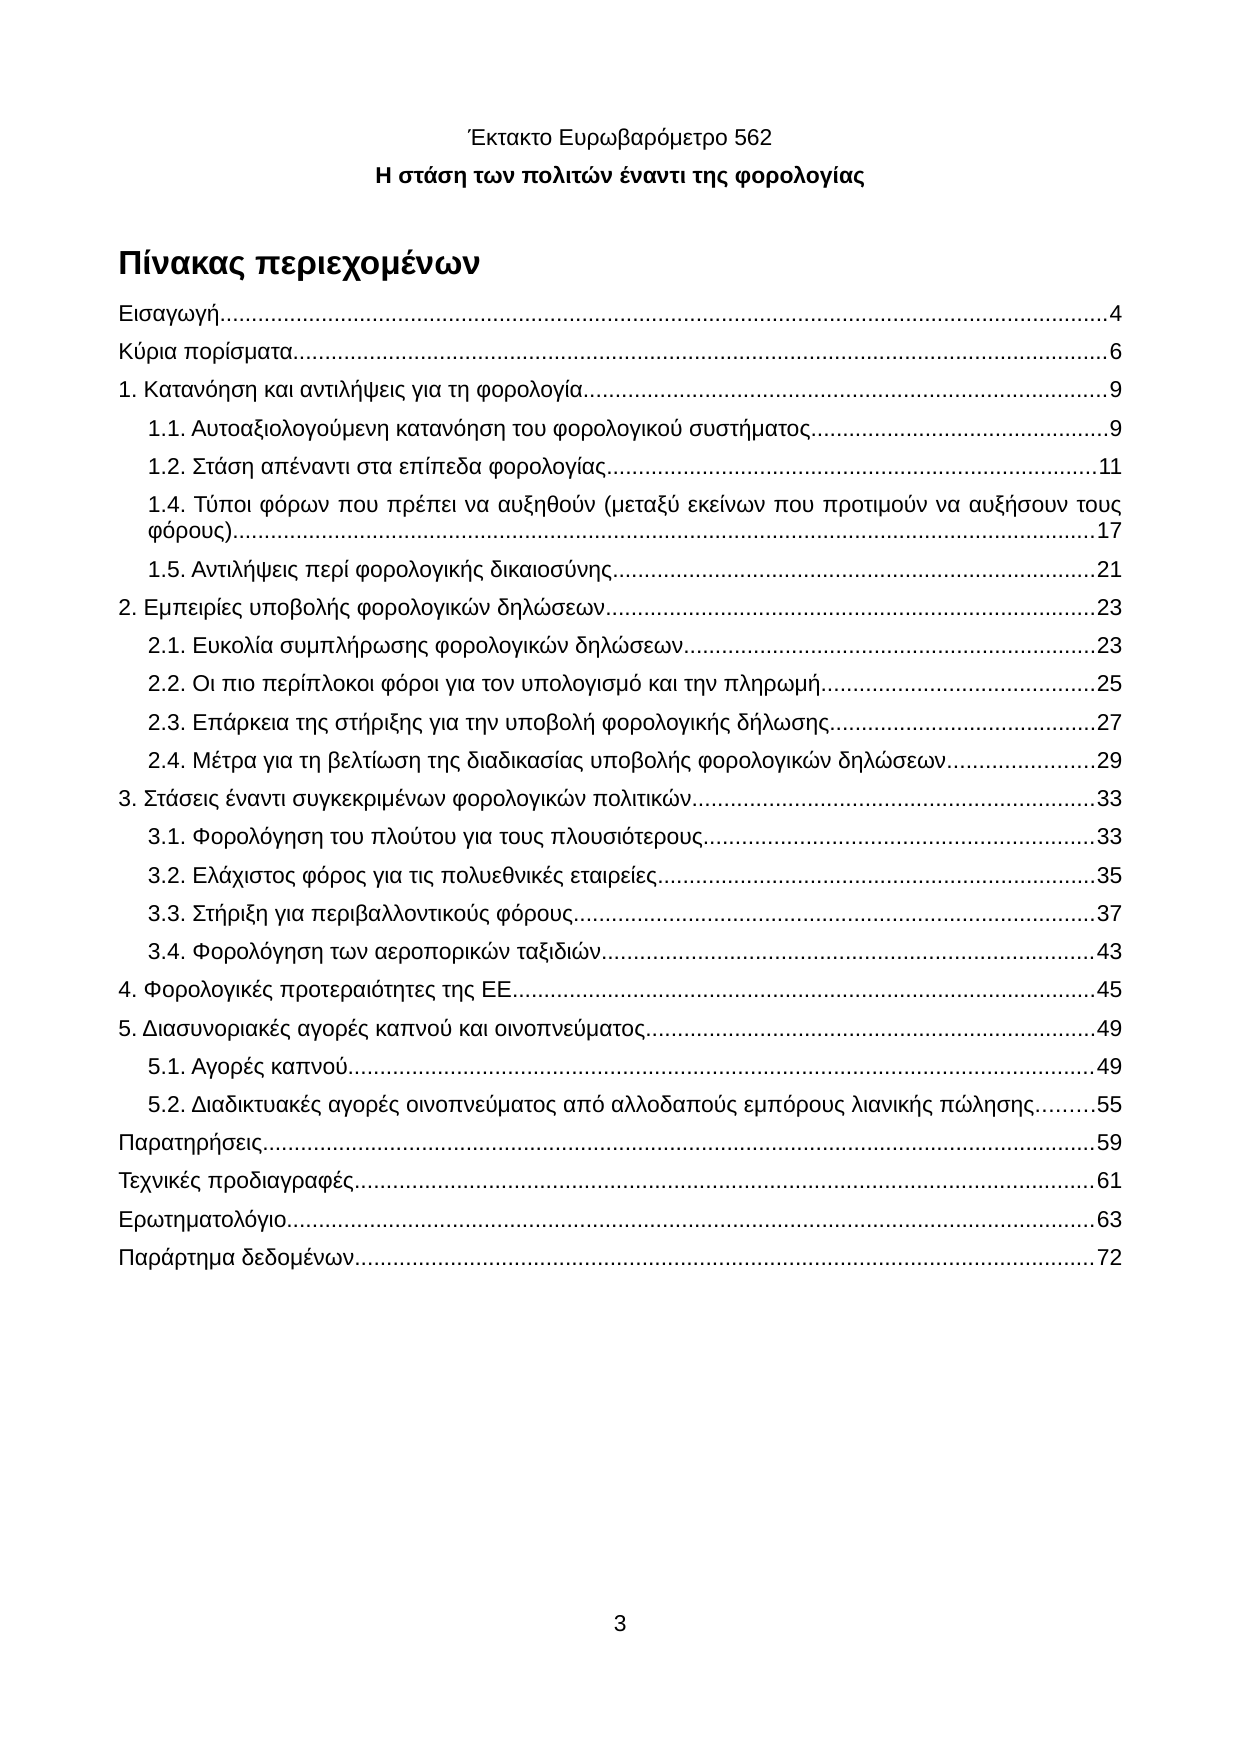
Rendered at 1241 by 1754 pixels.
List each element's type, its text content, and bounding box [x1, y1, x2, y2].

text 2.1. Ευκολία συμπλήρωσης φορολογικών δηλώσεων 23 [148, 632, 1122, 658]
text 3.1. Φορολόγηση του πλούτου για τους πλουσιότερους 33 [148, 823, 1122, 850]
text 5.1. Αγορές καπνού 49 [148, 1053, 1122, 1079]
subtitle Πίνακας περιεχομένων [118, 243, 1122, 282]
text 2.4. Μέτρα για τη βελτίωση της διαδικασίας υποβολής φορολογικών δηλώσεων 29 [148, 747, 1122, 773]
text Παρατηρήσεις 59 [118, 1129, 1122, 1156]
text Εισαγωγή 4 [118, 300, 1122, 326]
text 1.2. Στάση απέναντι στα επίπεδα φορολογίας 11 [148, 453, 1122, 479]
text 3.3. Στήριξη για περιβαλλοντικούς φόρους 37 [148, 900, 1122, 926]
text Κύρια πορίσματα 6 [118, 338, 1122, 364]
text Ερωτηματολόγιο 63 [118, 1206, 1122, 1232]
text 1. Κατανόηση και αντιλήψεις για τη φορολογία 9 [118, 376, 1122, 403]
text 5. Διασυνοριακές αγορές καπνού και οινοπνεύματος 49 [118, 1014, 1122, 1041]
text 1.4. Τύποι φόρων που πρέπει να αυξηθούν (μεταξύ εκείνων που προτιμούν να αυξήσουν τους φόρους) 17 [148, 491, 1122, 544]
text 3.2. Ελάχιστος φόρος για τις πολυεθνικές εταιρείες 35 [148, 862, 1122, 888]
text 5.2. Διαδικτυακές αγορές οινοπνεύματος από αλλοδαπούς εμπόρους λιανικής πώλησης 55 [148, 1091, 1122, 1117]
text 3.4. Φορολόγηση των αεροπορικών ταξιδιών 43 [148, 938, 1122, 964]
text Τεχνικές προδιαγραφές 61 [118, 1167, 1122, 1194]
text 1.1. Αυτοαξιολογούμενη κατανόηση του φορολογικού συστήματος 9 [148, 415, 1122, 441]
text Παράρτημα δεδομένων 72 [118, 1244, 1122, 1270]
text 4. Φορολογικές προτεραιότητες της ΕΕ 45 [118, 976, 1122, 1003]
text 2. Εμπειρίες υποβολής φορολογικών δηλώσεων 23 [118, 594, 1122, 620]
text 1.5. Αντιλήψεις περί φορολογικής δικαιοσύνης 21 [148, 556, 1122, 582]
text 2.3. Επάρκεια της στήριξης για την υποβολή φορολογικής δήλωσης 27 [148, 709, 1122, 735]
text 3. Στάσεις έναντι συγκεκριμένων φορολογικών πολιτικών 33 [118, 785, 1122, 811]
text 2.2. Οι πιο περίπλοκοι φόροι για τον υπολογισμό και την πληρωμή 25 [148, 670, 1122, 697]
